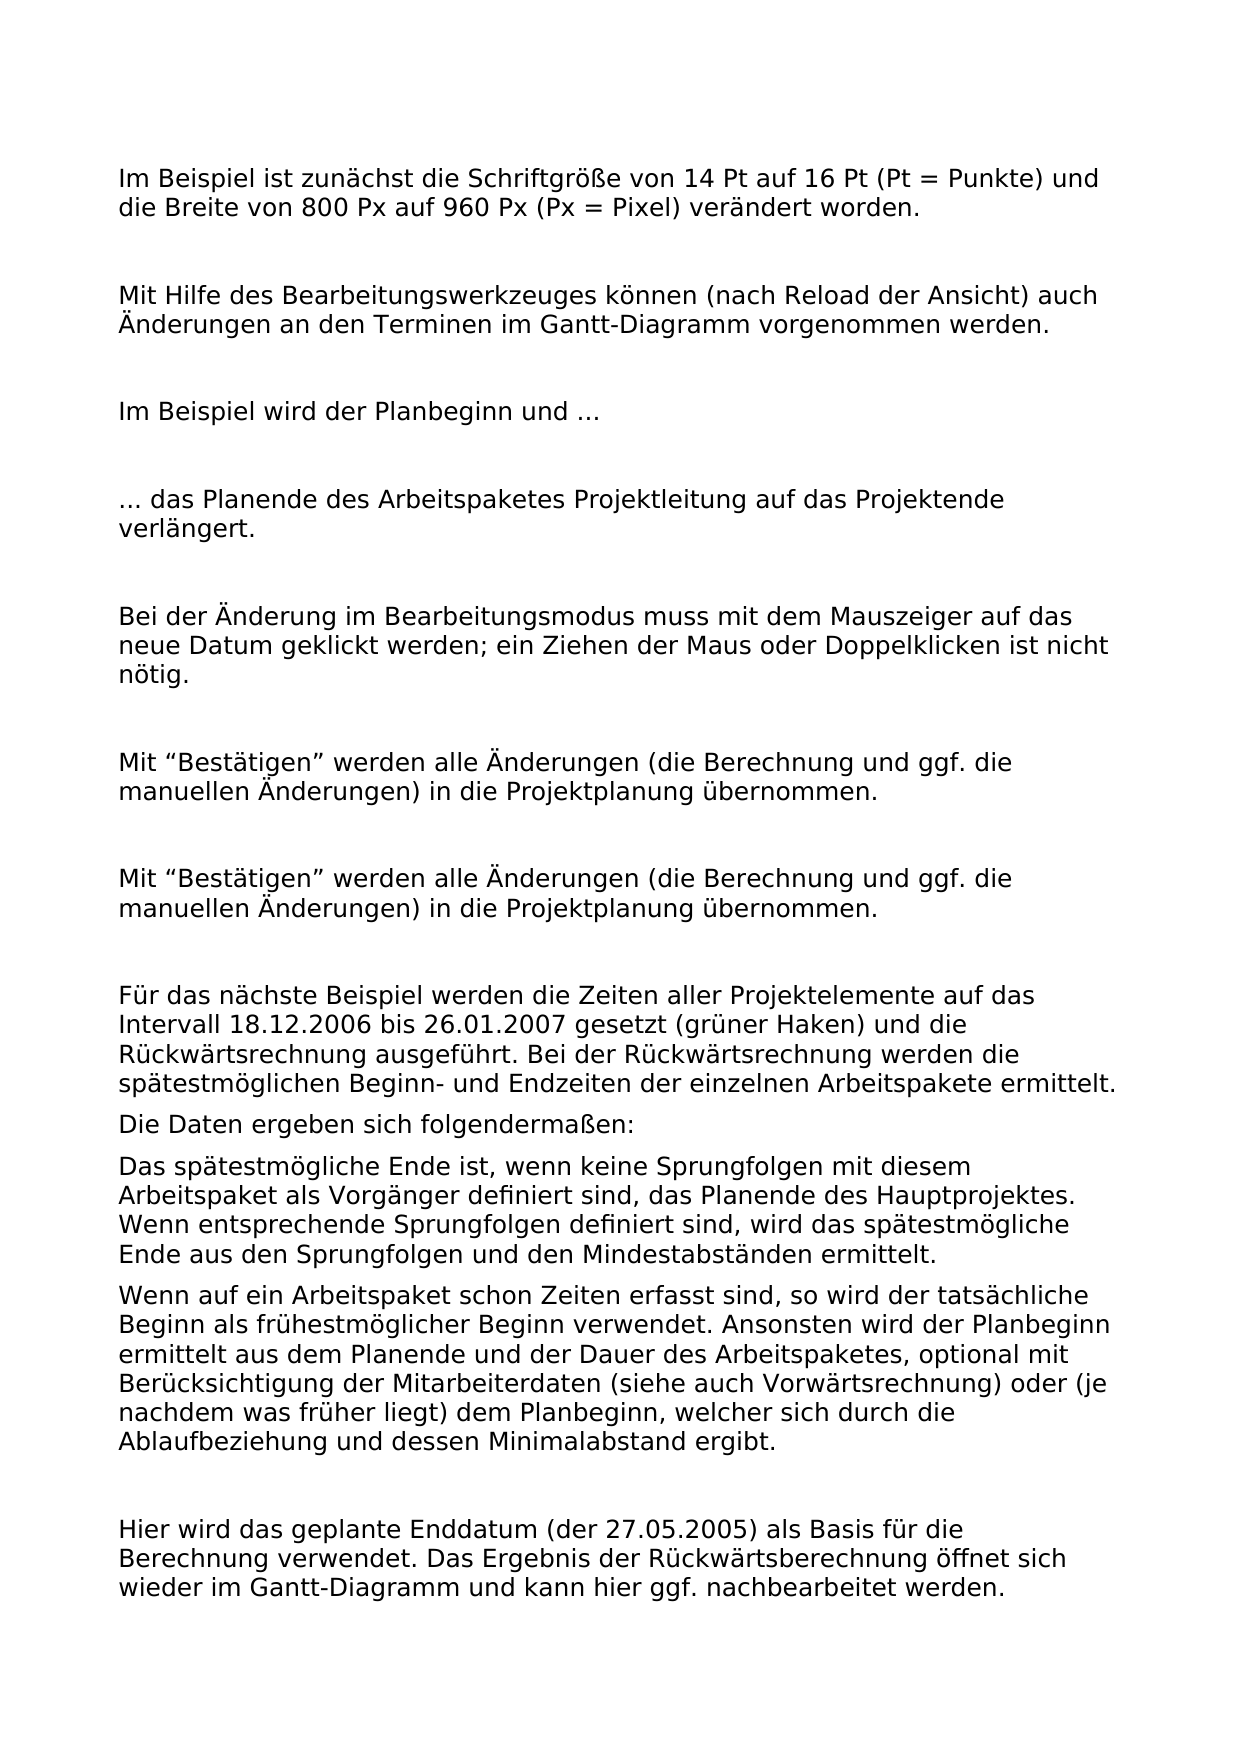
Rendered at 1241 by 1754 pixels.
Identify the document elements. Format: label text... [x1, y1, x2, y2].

text Im Beispiel ist zunächst die Schriftgröße von 14 Pt auf 16 Pt (Pt = Punkte) und die Breite von 800 Px auf 960 Px (Px = Pixel) verändert worden. [118, 164, 1122, 222]
text Bei der Änderung im Bearbeitungsmodus muss mit dem Mauszeiger auf das neue Datum geklickt werden; ein Ziehen der Maus oder Doppelklicken ist nicht nötig. [118, 602, 1122, 689]
text ... das Planende des Arbeitspaketes Projektleitung auf das Projektende verlängert. [118, 485, 1122, 543]
text Mit “Bestätigen” werden alle Änderungen (die Berechnung und ggf. die manuellen Änderungen) in die Projektplanung übernommen. [118, 748, 1122, 806]
text Hier wird das geplante Enddatum (der 27.05.2005) als Basis für die Berechnung verwendet. Das Ergebnis der Rückwärtsberechnung öffnet sich wieder im Gantt-Diagramm und kann hier ggf. nachbearbeitet werden. [118, 1515, 1122, 1602]
text Für das nächste Beispiel werden die Zeiten aller Projektelemente auf das Intervall 18.12.2006 bis 26.01.2007 gesetzt (grüner Haken) und die Rückwärtsrechnung ausgeführt. Bei der Rückwärtsrechnung werden die spätestmöglichen Beginn- und Endzeiten der einzelnen Arbeitspakete ermittelt. [118, 981, 1122, 1098]
text Die Daten ergeben sich folgendermaßen: [118, 1111, 1122, 1140]
text Das spätestmögliche Ende ist, wenn keine Sprungfolgen mit diesem Arbeitspaket als Vorgänger definiert sind, das Planende des Hauptprojektes. Wenn entsprechende Sprungfolgen definiert sind, wird das spätestmögliche Ende aus den Sprungfolgen und den Mindestabständen ermittelt. [118, 1152, 1122, 1269]
text Mit “Bestätigen” werden alle Änderungen (die Berechnung und ggf. die manuellen Änderungen) in die Projektplanung übernommen. [118, 865, 1122, 923]
text Im Beispiel wird der Planbeginn und ... [118, 398, 1122, 427]
text Wenn auf ein Arbeitspaket schon Zeiten erfasst sind, so wird der tatsächliche Beginn als frühestmöglicher Beginn verwendet. Ansonsten wird der Planbeginn ermittelt aus dem Planende und der Dauer des Arbeitspaketes, optional mit Berücksichtigung der Mitarbeiterdaten (siehe auch Vorwärtsrechnung) oder (je nachdem was früher liegt) dem Planbeginn, welcher sich durch die Ablaufbeziehung und dessen Minimalabstand ergibt. [118, 1281, 1122, 1456]
text Mit Hilfe des Bearbeitungswerkzeuges können (nach Reload der Ansicht) auch Änderungen an den Terminen im Gantt-Diagramm vorgenommen werden. [118, 281, 1122, 339]
